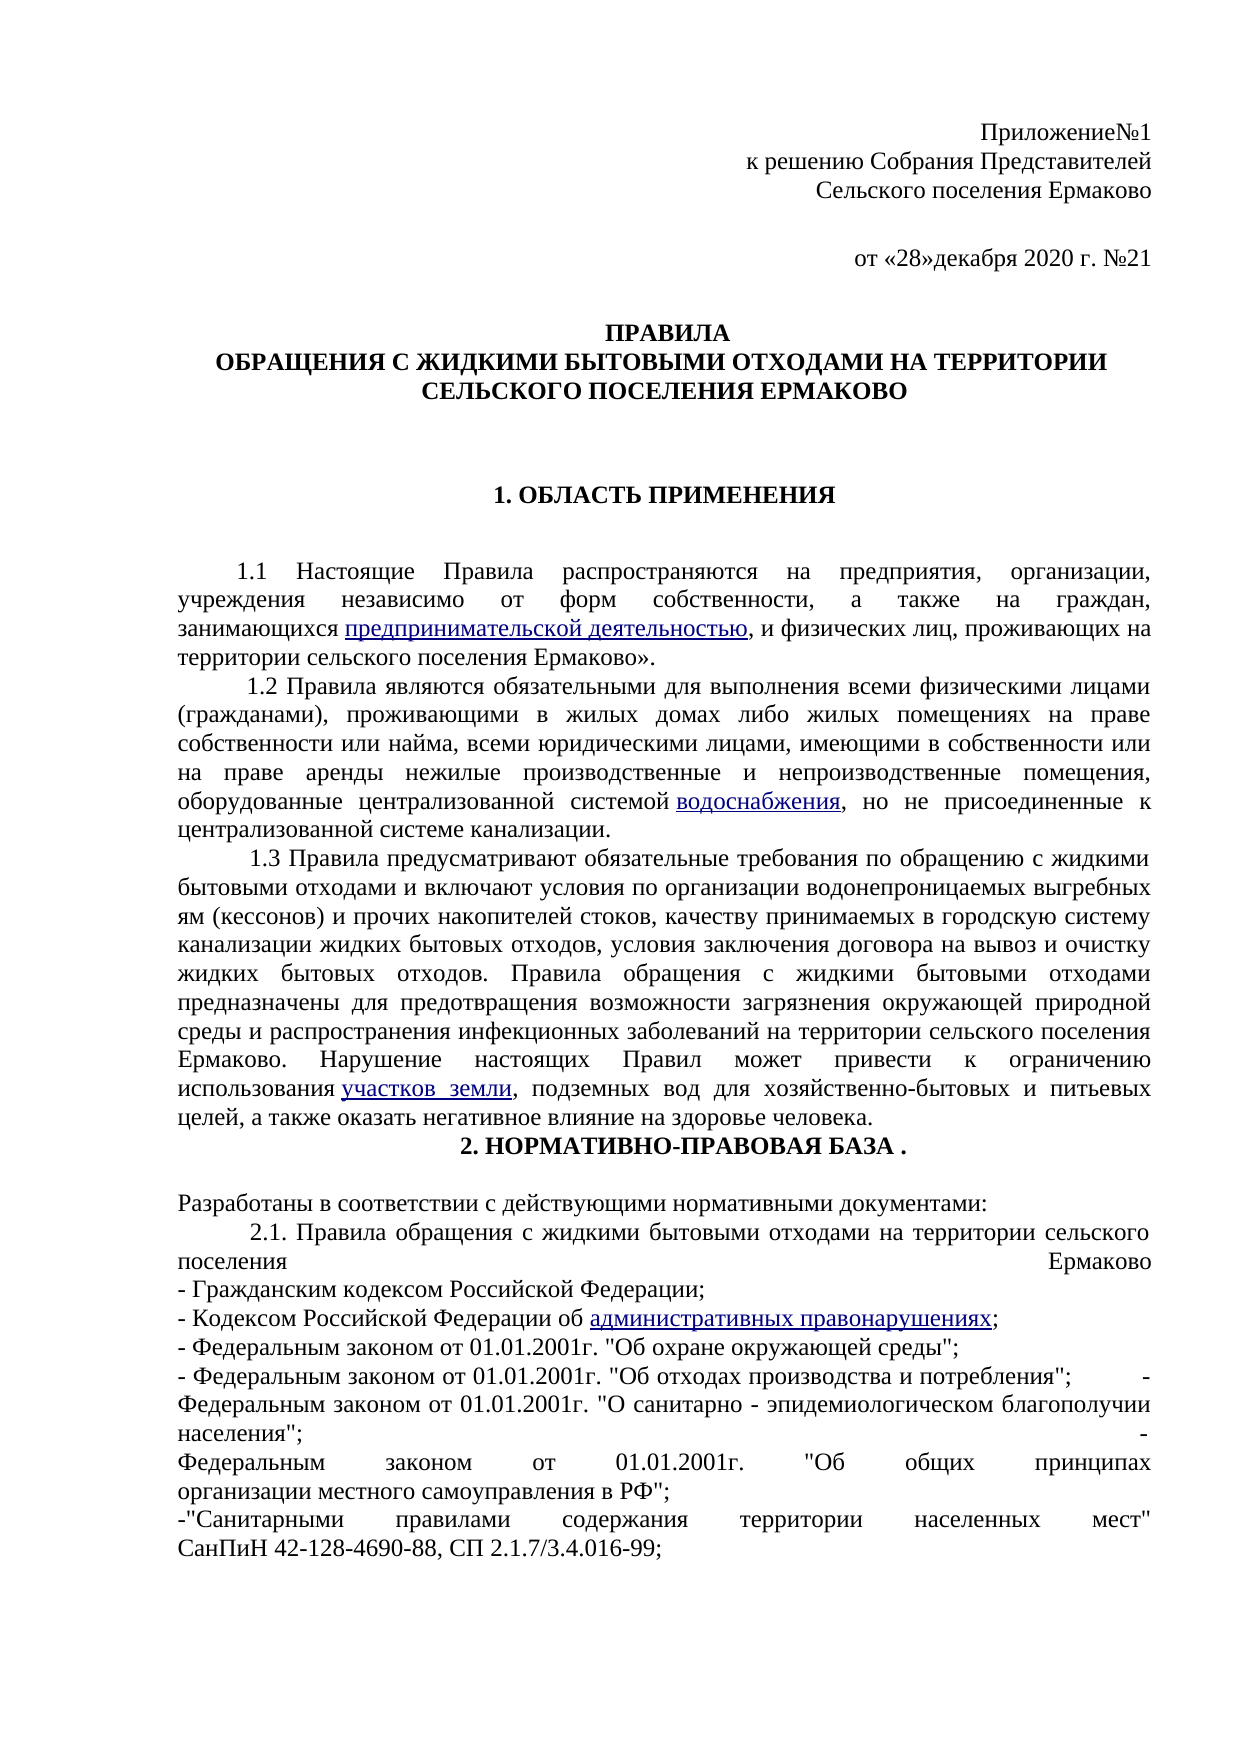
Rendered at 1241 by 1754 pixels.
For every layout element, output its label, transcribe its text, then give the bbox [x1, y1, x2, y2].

text 1.3 Правила предусматривают обязательные требования по обращению с жидкими бытовыми отходами и включают условия по организации водонепроницаемых выгребных ям (кессонов) и прочих накопителей стоков, качеству принимаемых в городскую систему канализации жидких бытовых отходов, условия заключения договора на вывоз и очистку жидких бытовых отходов. Правила обращения с жидкими бытовыми отходами предназначены для предотвращения возможности загрязнения окружающей природной среды и распространения инфекционных заболеваний на территории сельского поселения Ермаково. Нарушение настоящих Правил может привести к ограничению использования участков земли, подземных вод для хозяйственно-бытовых и питьевых целей, а также оказать негативное влияние на здоровье человека. [177, 843, 1152, 1131]
text Сельского поселения Ермаково [177, 175, 1152, 204]
text 1.2 Правила являются обязательными для выполнения всеми физическими лицами (гражданами), проживающими в жилых домах либо жилых помещениях на праве собственности или найма, всеми юридическими лицами, имеющими в собственности или на праве аренды нежилые производственные и непроизводственные помещения, оборудованные централизованной системой водоснабжения, но не присоединенные к централизованной системе канализации. [177, 671, 1152, 843]
text ПРАВИЛА ОБРАЩЕНИЯ С ЖИДКИМИ БЫТОВЫМИ ОТХОДАМИ НА ТЕРРИТОРИИ СЕЛЬСКОГО ПОСЕЛЕНИЯ ЕРМАКОВО [177, 318, 1152, 404]
text 2. НОРМАТИВНО-ПРАВОВАЯ БАЗА . [177, 1131, 1152, 1159]
text от «28»декабря 2020 г. №21 [177, 243, 1152, 271]
text -"Санитарными правилами содержания территории населенных мест" СанПиН 42-128-4690-88, СП 2.1.7/3.4.016-99; [177, 1504, 1152, 1562]
text 2.1. Правила обращения с жидкими бытовыми отходами на территории сельского поселения Ермаково - Гражданским кодексом Российской Федерации; [177, 1217, 1152, 1303]
text 1. ОБЛАСТЬ ПРИМЕНЕНИЯ [177, 451, 1152, 509]
text Приложение№1 к решению Собрания Представителей [177, 117, 1152, 175]
text - Кодексом Российской Федерации об административных правонарушениях; [177, 1303, 1152, 1332]
text 1.1 Настоящие Правила распространяются на предприятия, организации, учреждения независимо от форм собственности, а также на граждан, занимающихся предпринимательской деятельностью, и физических лиц, проживающих на территории сельского поселения Ермаково». [177, 556, 1152, 671]
text Разработаны в соответствии с действующими нормативными документами: [177, 1188, 1152, 1217]
text - Федеральным законом от 01.01.2001г. "Об охране окружающей среды"; [177, 1332, 1152, 1361]
text - Федеральным законом от 01.01.2001г. "Об отходах производства и потребления"; -Федеральным законом от 01.01.2001г. "О санитарно - эпидемиологическом благополучии населения"; -Федеральным законом от 01.01.2001г. "Об общих принципах организации местного самоуправления в РФ"; [177, 1361, 1152, 1504]
